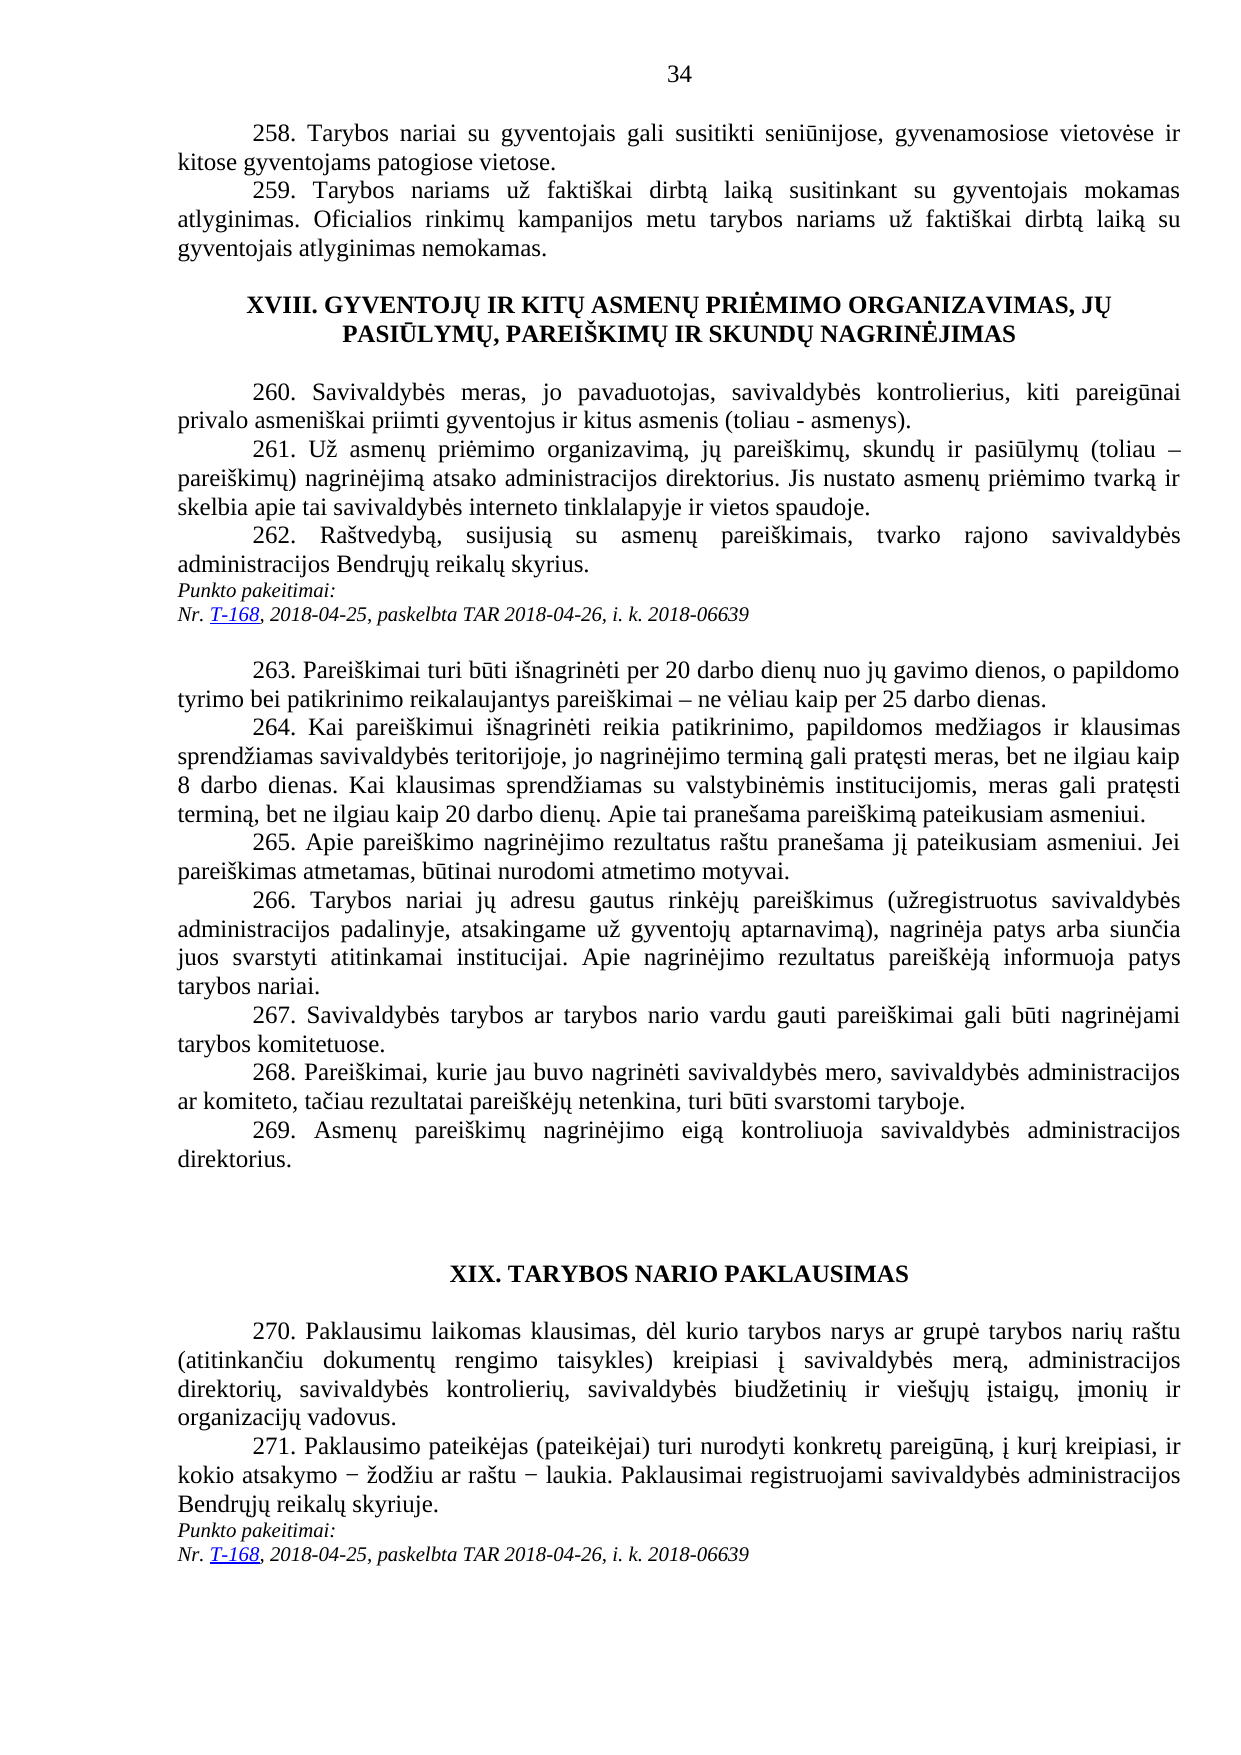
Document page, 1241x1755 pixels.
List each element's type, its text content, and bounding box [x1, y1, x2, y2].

text XIX. TARYBOS NARIO PAKLAUSIMAS [177, 1259, 1181, 1287]
text 262. Raštvedybą, susijusią su asmenų pareiškimais, tvarko rajono savivaldybės administracijos Bendrųjų reikalų skyrius. [177, 521, 1181, 578]
text 270. Paklausimu laikomas klausimas, dėl kurio tarybos narys ar grupė tarybos narių raštu (atitinkančiu dokumentų rengimo taisykles) kreipiasi į savivaldybės merą, administracijos direktorių, savivaldybės kontrolierių, savivaldybės biudžetinių ir viešųjų įstaigų, įmonių ir organizacijų vadovus. [177, 1316, 1181, 1431]
text 271. Paklausimo pateikėjas (pateikėjai) turi nurodyti konkretų pareigūną, į kurį kreipiasi, ir kokio atsakymo − žodžiu ar raštu − laukia. Paklausimai registruojami savivaldybės administracijos Bendrųjų reikalų skyriuje. [177, 1431, 1181, 1517]
text 258. Tarybos nariai su gyventojais gali susitikti seniūnijose, gyvenamosiose vietovėse ir kitose gyventojams patogiose vietose. [177, 118, 1181, 176]
text 261. Už asmenų priėmimo organizavimą, jų pareiškimų, skundų ir pasiūlymų (toliau – pareiškimų) nagrinėjimą atsako administracijos direktorius. Jis nustato asmenų priėmimo tvarką ir skelbia apie tai savivaldybės interneto tinklalapyje ir vietos spaudoje. [177, 434, 1181, 521]
text Nr. T-168, 2018-04-25, paskelbta TAR 2018-04-26, i. k. 2018-06639 [177, 602, 1181, 626]
text 260. Savivaldybės meras, jo pavaduotojas, savivaldybės kontrolierius, kiti pareigūnai privalo asmeniškai priimti gyventojus ir kitus asmenis (toliau - asmenys). [177, 377, 1181, 434]
text 264. Kai pareiškimui išnagrinėti reikia patikrinimo, papildomos medžiagos ir klausimas sprendžiamas savivaldybės teritorijoje, jo nagrinėjimo terminą gali pratęsti meras, bet ne ilgiau kaip 8 darbo dienas. Kai klausimas sprendžiamas su valstybinėmis institucijomis, meras gali pratęsti terminą, bet ne ilgiau kaip 20 darbo dienų. Apie tai pranešama pareiškimą pateikusiam asmeniui. [177, 712, 1181, 827]
text 266. Tarybos nariai jų adresu gautus rinkėjų pareiškimus (užregistruotus savivaldybės administracijos padalinyje, atsakingame už gyventojų aptarnavimą), nagrinėja patys arba siunčia juos svarstyti atitinkamai institucijai. Apie nagrinėjimo rezultatus pareiškėją informuoja patys tarybos nariai. [177, 885, 1181, 1000]
text 269. Asmenų pareiškimų nagrinėjimo eigą kontroliuoja savivaldybės administracijos direktorius. [177, 1115, 1181, 1172]
text 259. Tarybos nariams už faktiškai dirbtą laiką susitinkant su gyventojais mokamas atlyginimas. Oficialios rinkimų kampanijos metu tarybos nariams už faktiškai dirbtą laiką su gyventojais atlyginimas nemokamas. [177, 176, 1181, 262]
text Punkto pakeitimai: [177, 1517, 1181, 1542]
text Nr. T-168, 2018-04-25, paskelbta TAR 2018-04-26, i. k. 2018-06639 [177, 1542, 1181, 1566]
text 263. Pareiškimai turi būti išnagrinėti per 20 darbo dienų nuo jų gavimo dienos, o papildomo tyrimo bei patikrinimo reikalaujantys pareiškimai – ne vėliau kaip per 25 darbo dienas. [177, 655, 1181, 712]
text 265. Apie pareiškimo nagrinėjimo rezultatus raštu pranešama jį pateikusiam asmeniui. Jei pareiškimas atmetamas, būtinai nurodomi atmetimo motyvai. [177, 827, 1181, 885]
text Punkto pakeitimai: [177, 578, 1181, 602]
text XVIII. GYVENTOJŲ IR KITŲ ASMENŲ PRIĖMIMO ORGANIZAVIMAS, JŲ PASIŪLYMŲ, PAREIŠKIMŲ IR SKUNDŲ NAGRINĖJIMAS [177, 291, 1181, 348]
text 268. Pareiškimai, kurie jau buvo nagrinėti savivaldybės mero, savivaldybės administracijos ar komiteto, tačiau rezultatai pareiškėjų netenkina, turi būti svarstomi taryboje. [177, 1057, 1181, 1115]
text 267. Savivaldybės tarybos ar tarybos nario vardu gauti pareiškimai gali būti nagrinėjami tarybos komitetuose. [177, 1000, 1181, 1057]
